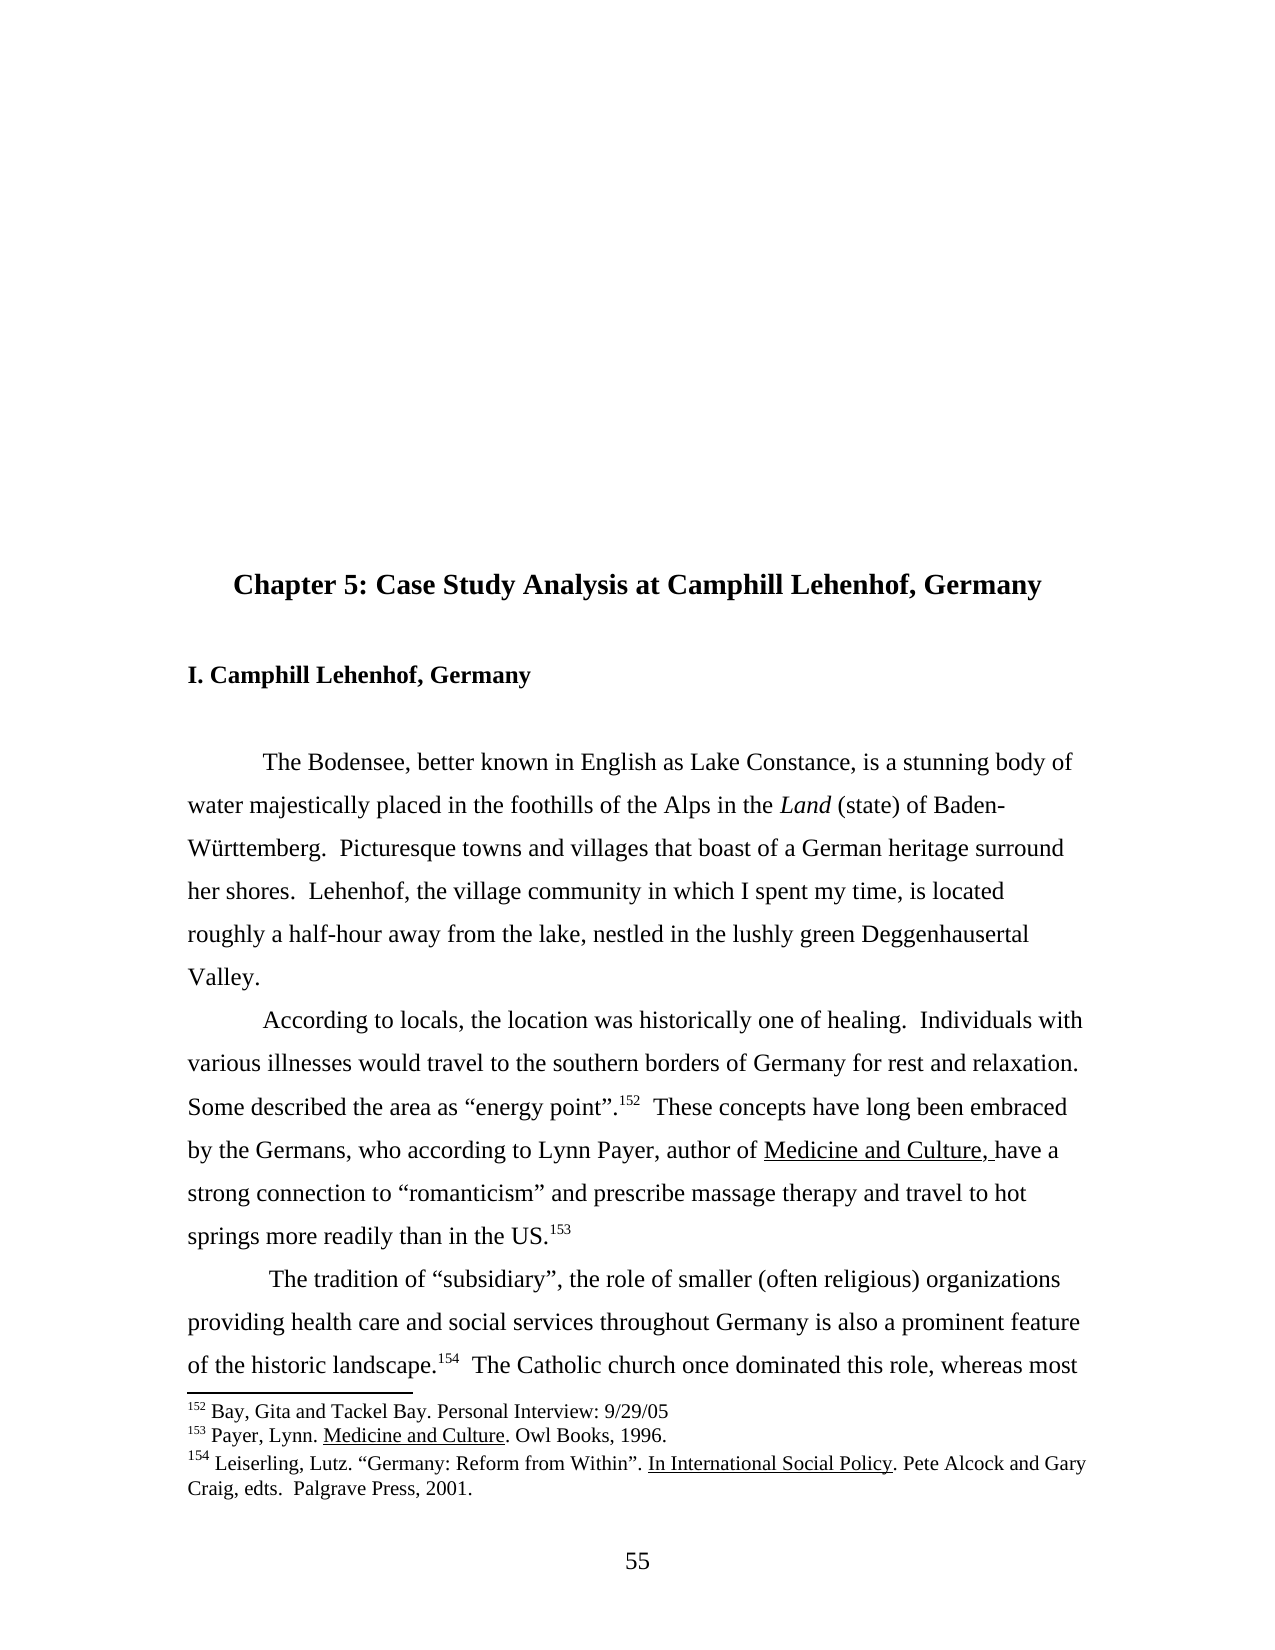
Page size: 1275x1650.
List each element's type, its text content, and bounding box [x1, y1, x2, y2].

text Payer, Lynn. Medicine and Culture. Owl Books, 1996. [187, 1423, 1087, 1447]
text The Bodensee, better known in English as Lake Constance, is a stunning body of water majestically placed in the foothills of the Alps in the Land (state) of Baden-Württemberg. Picturesque towns and villages that boast of a German heritage surround her shores. Lehenhof, the village community in which I spent my time, is located roughly a half-hour away from the lake, nestled in the lushly green Deggenhausertal Valley. [187, 747, 1087, 991]
text The tradition of “subsidiary”, the role of smaller (often religious) organizations providing health care and social services throughout Germany is also a prominent feature of the historic landscape. The Catholic church once dominated this role, whereas most [187, 1264, 1087, 1379]
text Leiserling, Lutz. “Germany: Reform from Within”. In International Social Policy. Pete Alcock and Gary Craig, edts. Palgrave Press, 2001. [187, 1447, 1087, 1500]
text According to locals, the location was historically one of healing. Individuals with various illnesses would travel to the southern borders of Germany for rest and relaxation. Some described the area as “energy point”. These concepts have long been embraced by the Germans, who according to Lynn Payer, author of Medicine and Culture, have a strong connection to “romanticism” and prescribe massage therapy and travel to hot springs more readily than in the US. [187, 1005, 1087, 1250]
subtitle I. Camphill Lehenhof, Germany [187, 660, 1087, 689]
subtitle Chapter 5: Case Study Analysis at Camphill Lehenhof, Germany [187, 567, 1087, 600]
text Bay, Gita and Tackel Bay. Personal Interview: 9/29/05 [187, 1399, 1087, 1423]
